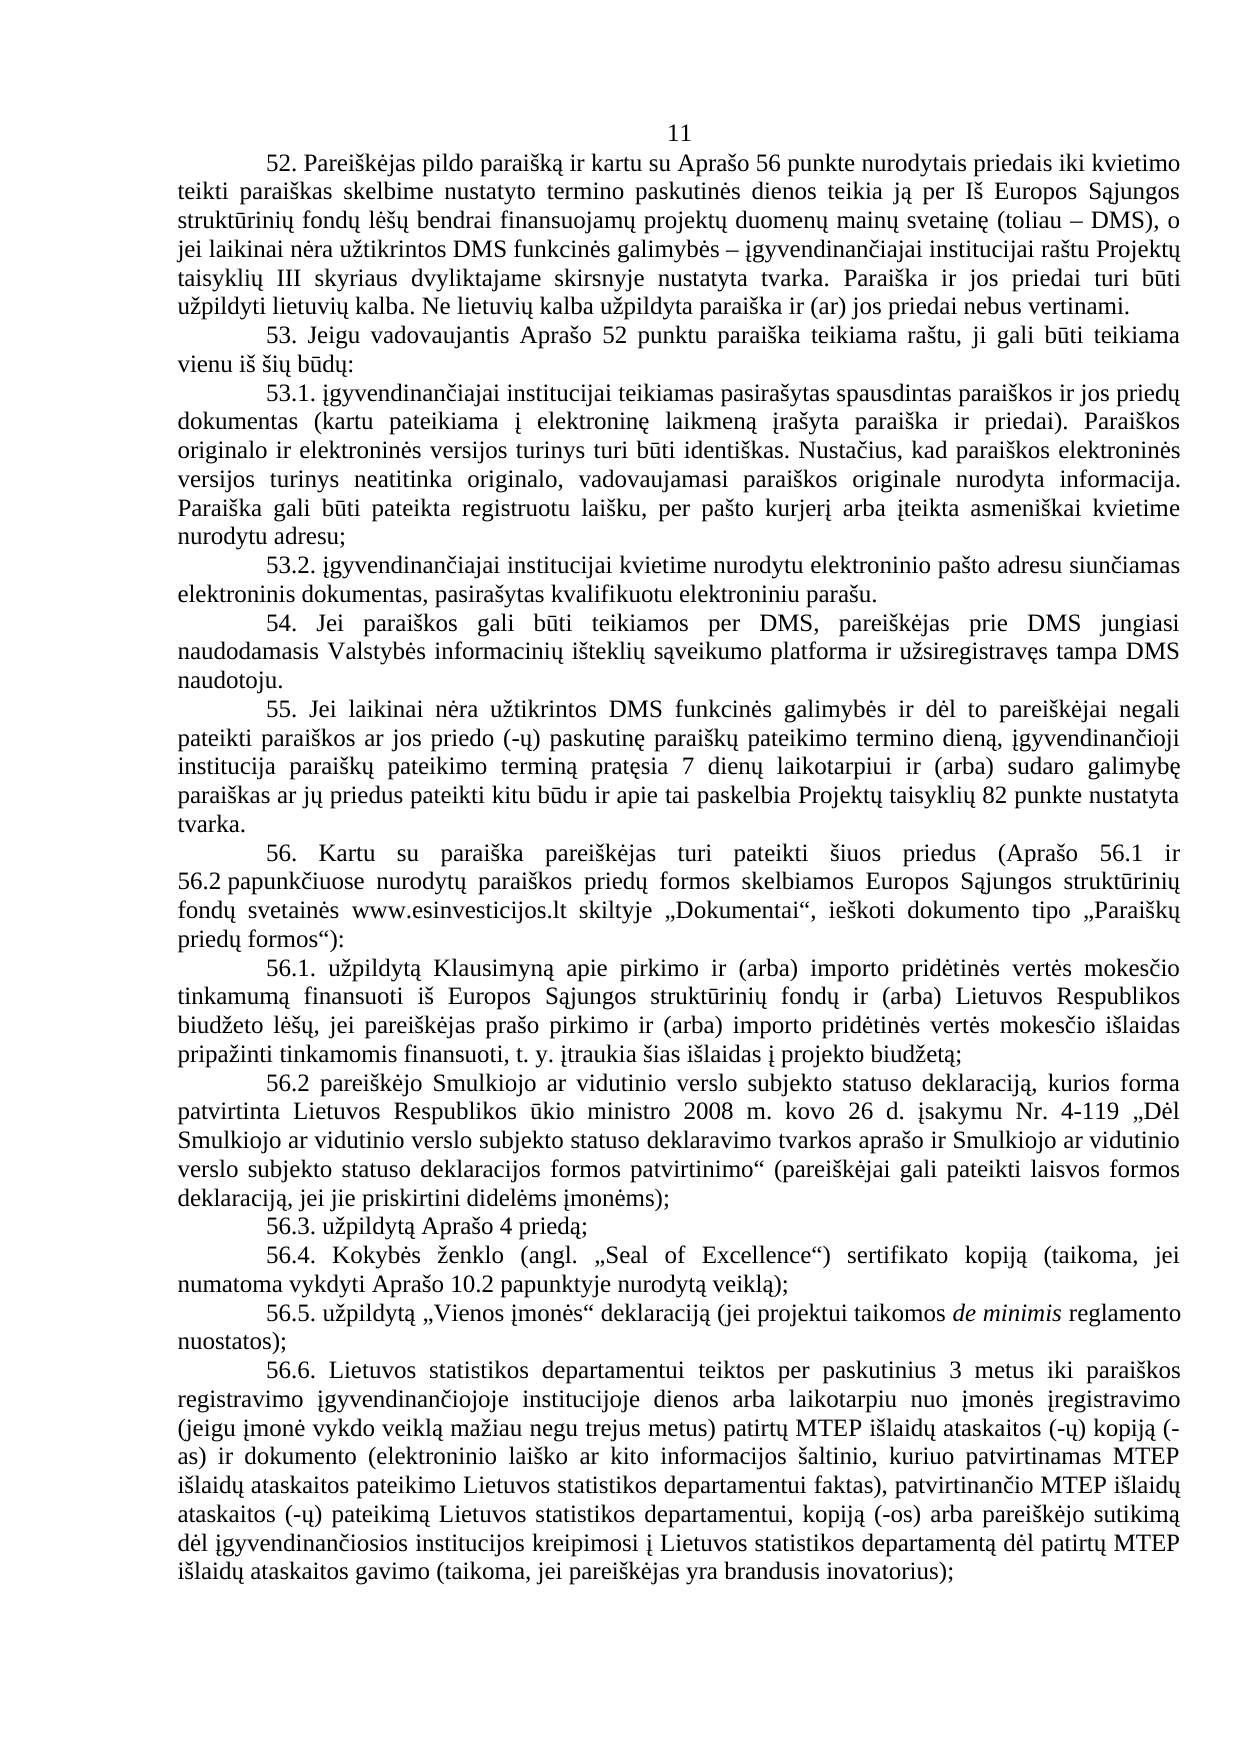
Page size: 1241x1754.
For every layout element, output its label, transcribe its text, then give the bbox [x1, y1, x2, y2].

text 53. Jeigu vadovaujantis Aprašo 52 punktu paraiška teikiama raštu, ji gali būti teikiama vienu iš šių būdų: [177, 320, 1181, 378]
text 56.5. užpildytą „Vienos įmonės“ deklaraciją (jei projektui taikomos de minimis reglamento nuostatos); [177, 1298, 1181, 1355]
text 53.2. įgyvendinančiajai institucijai kvietime nurodytu elektroninio pašto adresu siunčiamas elektroninis dokumentas, pasirašytas kvalifikuotu elektroniniu parašu. [177, 550, 1181, 608]
text 56.1. užpildytą Klausimyną apie pirkimo ir (arba) importo pridėtinės vertės mokesčio tinkamumą finansuoti iš Europos Sąjungos struktūrinių fondų ir (arba) Lietuvos Respublikos biudžeto lėšų, jei pareiškėjas prašo pirkimo ir (arba) importo pridėtinės vertės mokesčio išlaidas pripažinti tinkamomis finansuoti, t. y. įtraukia šias išlaidas į projekto biudžetą; [177, 953, 1181, 1068]
text 52. Pareiškėjas pildo paraišką ir kartu su Aprašo 56 punkte nurodytais priedais iki kvietimo teikti paraiškas skelbime nustatyto termino paskutinės dienos teikia ją per Iš Europos Sąjungos struktūrinių fondų lėšų bendrai finansuojamų projektų duomenų mainų svetainę (toliau – DMS), o jei laikinai nėra užtikrintos DMS funkcinės galimybės – įgyvendinančiajai institucijai raštu Projektų taisyklių III skyriaus dvyliktajame skirsnyje nustatyta tvarka. Paraiška ir jos priedai turi būti užpildyti lietuvių kalba. Ne lietuvių kalba užpildyta paraiška ir (ar) jos priedai nebus vertinami. [177, 148, 1181, 320]
text 55. Jei laikinai nėra užtikrintos DMS funkcinės galimybės ir dėl to pareiškėjai negali pateikti paraiškos ar jos priedo (-ų) paskutinę paraiškų pateikimo termino dieną, įgyvendinančioji institucija paraiškų pateikimo terminą pratęsia 7 dienų laikotarpiui ir (arba) sudaro galimybę paraiškas ar jų priedus pateikti kitu būdu ir apie tai paskelbia Projektų taisyklių 82 punkte nustatyta tvarka. [177, 694, 1181, 838]
text 56.6. Lietuvos statistikos departamentui teiktos per paskutinius 3 metus iki paraiškos registravimo įgyvendinančiojoje institucijoje dienos arba laikotarpiu nuo įmonės įregistravimo (jeigu įmonė vykdo veiklą mažiau negu trejus metus) patirtų MTEP išlaidų ataskaitos (-ų) kopiją (-as) ir dokumento (elektroninio laiško ar kito informacijos šaltinio, kuriuo patvirtinamas MTEP išlaidų ataskaitos pateikimo Lietuvos statistikos departamentui faktas), patvirtinančio MTEP išlaidų ataskaitos (-ų) pateikimą Lietuvos statistikos departamentui, kopiją (-os) arba pareiškėjo sutikimą dėl įgyvendinančiosios institucijos kreipimosi į Lietuvos statistikos departamentą dėl patirtų MTEP išlaidų ataskaitos gavimo (taikoma, jei pareiškėjas yra brandusis inovatorius); [177, 1355, 1181, 1585]
text 56.3. užpildytą Aprašo 4 priedą; [177, 1211, 1181, 1240]
text 56. Kartu su paraiška pareiškėjas turi pateikti šiuos priedus (Aprašo 56.1 ir 56.2 papunkčiuose nurodytų paraiškos priedų formos skelbiamos Europos Sąjungos struktūrinių fondų svetainės www.esinvesticijos.lt skiltyje „Dokumentai“, ieškoti dokumento tipo „Paraiškų priedų formos“): [177, 838, 1181, 953]
text 54. Jei paraiškos gali būti teikiamos per DMS, pareiškėjas prie DMS jungiasi naudodamasis Valstybės informacinių išteklių sąveikumo platforma ir užsiregistravęs tampa DMS naudotoju. [177, 608, 1181, 694]
text 56.2 pareiškėjo Smulkiojo ar vidutinio verslo subjekto statuso deklaraciją, kurios forma patvirtinta Lietuvos Respublikos ūkio ministro 2008 m. kovo 26 d. įsakymu Nr. 4-119 „Dėl Smulkiojo ar vidutinio verslo subjekto statuso deklaravimo tvarkos aprašo ir Smulkiojo ar vidutinio verslo subjekto statuso deklaracijos formos patvirtinimo“ (pareiškėjai gali pateikti laisvos formos deklaraciją, jei jie priskirtini didelėms įmonėms); [177, 1068, 1181, 1211]
text 53.1. įgyvendinančiajai institucijai teikiamas pasirašytas spausdintas paraiškos ir jos priedų dokumentas (kartu pateikiama į elektroninę laikmeną įrašyta paraiška ir priedai). Paraiškos originalo ir elektroninės versijos turinys turi būti identiškas. Nustačius, kad paraiškos elektroninės versijos turinys neatitinka originalo, vadovaujamasi paraiškos originale nurodyta informacija. Paraiška gali būti pateikta registruotu laišku, per pašto kurjerį arba įteikta asmeniškai kvietime nurodytu adresu; [177, 378, 1181, 550]
text 56.4. Kokybės ženklo (angl. „Seal of Excellence“) sertifikato kopiją (taikoma, jei numatoma vykdyti Aprašo 10.2 papunktyje nurodytą veiklą); [177, 1240, 1181, 1298]
